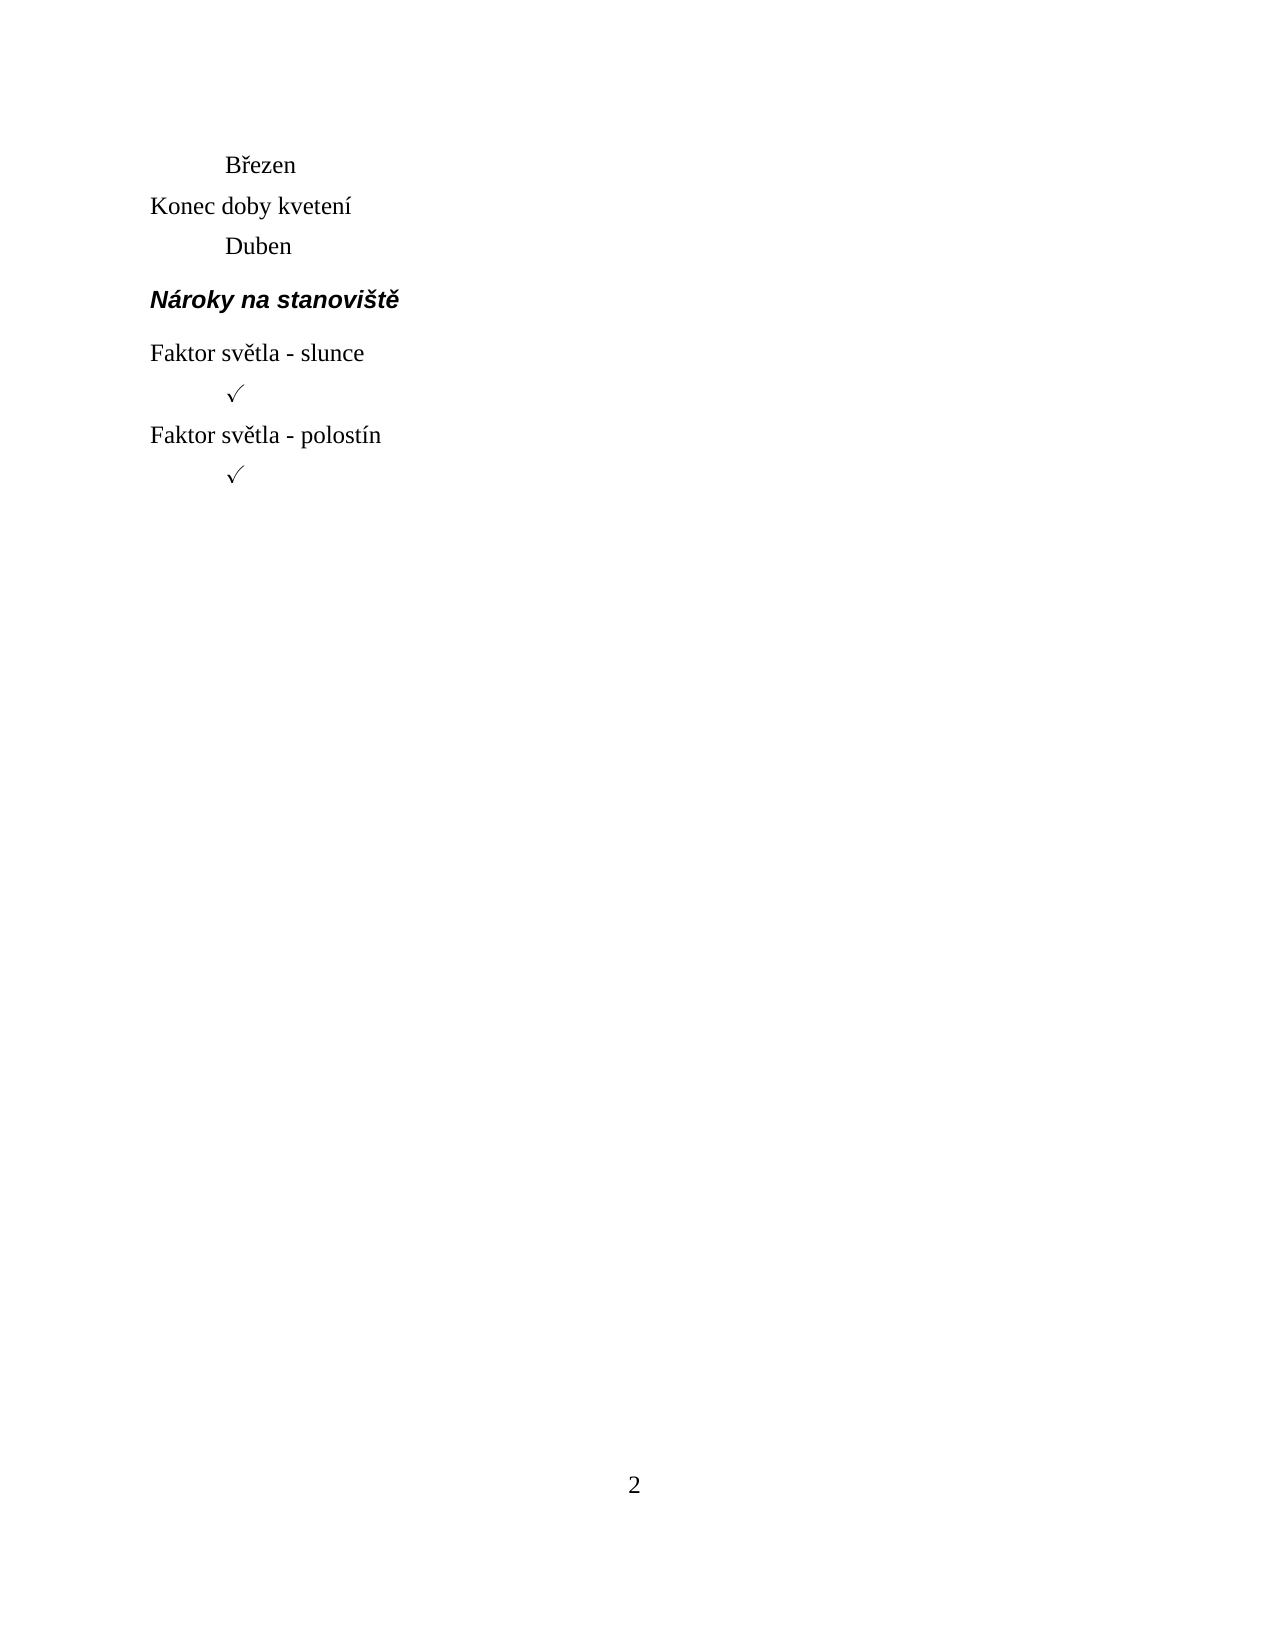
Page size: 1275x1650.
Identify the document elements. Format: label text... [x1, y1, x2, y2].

text Březen [225, 150, 1125, 179]
text ✓ [225, 379, 1125, 408]
text Faktor světla - slunce [150, 338, 1125, 367]
text ✓ [225, 460, 1125, 489]
subtitle Nároky na stanoviště [150, 285, 1125, 314]
text Duben [225, 231, 1125, 260]
text Faktor světla - polostín [150, 420, 1125, 448]
text Konec doby kvetení [150, 191, 1125, 219]
